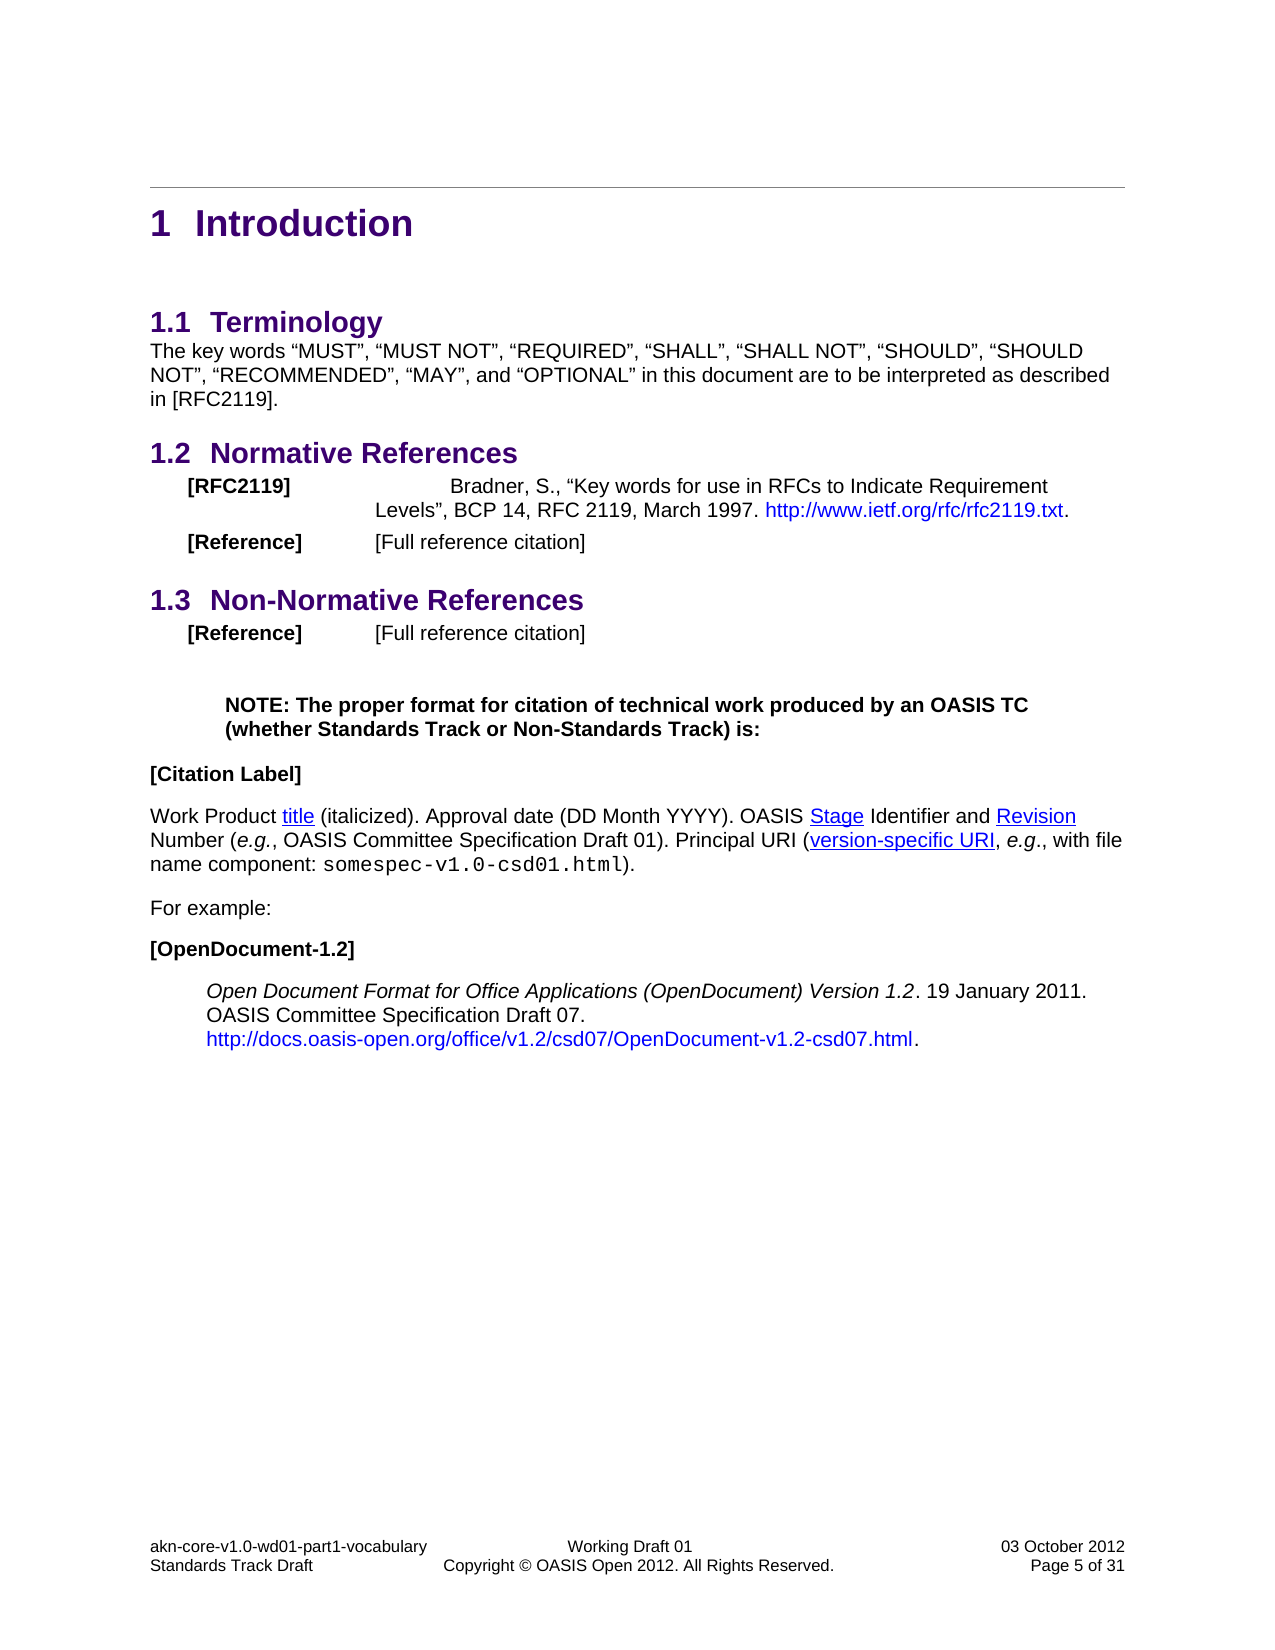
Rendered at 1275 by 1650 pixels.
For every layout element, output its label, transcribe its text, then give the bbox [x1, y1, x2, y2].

text For example: [150, 895, 1125, 919]
subtitle Terminology [150, 305, 1125, 339]
text Open Document Format for Office Applications (OpenDocument) Version 1.2. 19 January 2011. OASIS Committee Specification Draft 07. http://docs.oasis-open.org/office/v1.2/csd07/OpenDocument-v1.2-csd07.html. [206, 979, 1125, 1051]
text [OpenDocument-1.2] [150, 937, 1125, 961]
text The key words “MUST”, “MUST NOT”, “REQUIRED”, “SHALL”, “SHALL NOT”, “SHOULD”, “SHOULD NOT”, “RECOMMENDED”, “MAY”, and “OPTIONAL” in this document are to be interpreted as described in [RFC2119]. [150, 339, 1125, 411]
text [Reference] [Full reference citation] [187, 621, 1125, 644]
text Work Product title (italicized). Approval date (DD Month YYYY). OASIS Stage Identifier and Revision Number (e.g., OASIS Committee Specification Draft 01). Principal URI (version-specific URI, e.g., with file name component: somespec-v1.0-csd01.html). [150, 804, 1125, 877]
text [Citation Label] [150, 762, 1125, 786]
subtitle Normative References [150, 436, 1125, 469]
text [RFC2119] Bradner, S., “Key words for use in RFCs to Indicate Requirement Levels”, BCP 14, RFC 2119, March 1997. http://www.ietf.org/rfc/rfc2119.txt. [187, 473, 1125, 521]
text [Reference] [Full reference citation] [187, 530, 1125, 554]
text NOTE: The proper format for citation of technical work produced by an OASIS TC (whether Standards Track or Non-Standards Track) is: [225, 693, 1050, 741]
subtitle Non-Normative References [150, 583, 1125, 616]
subtitle Introduction [150, 188, 1125, 244]
